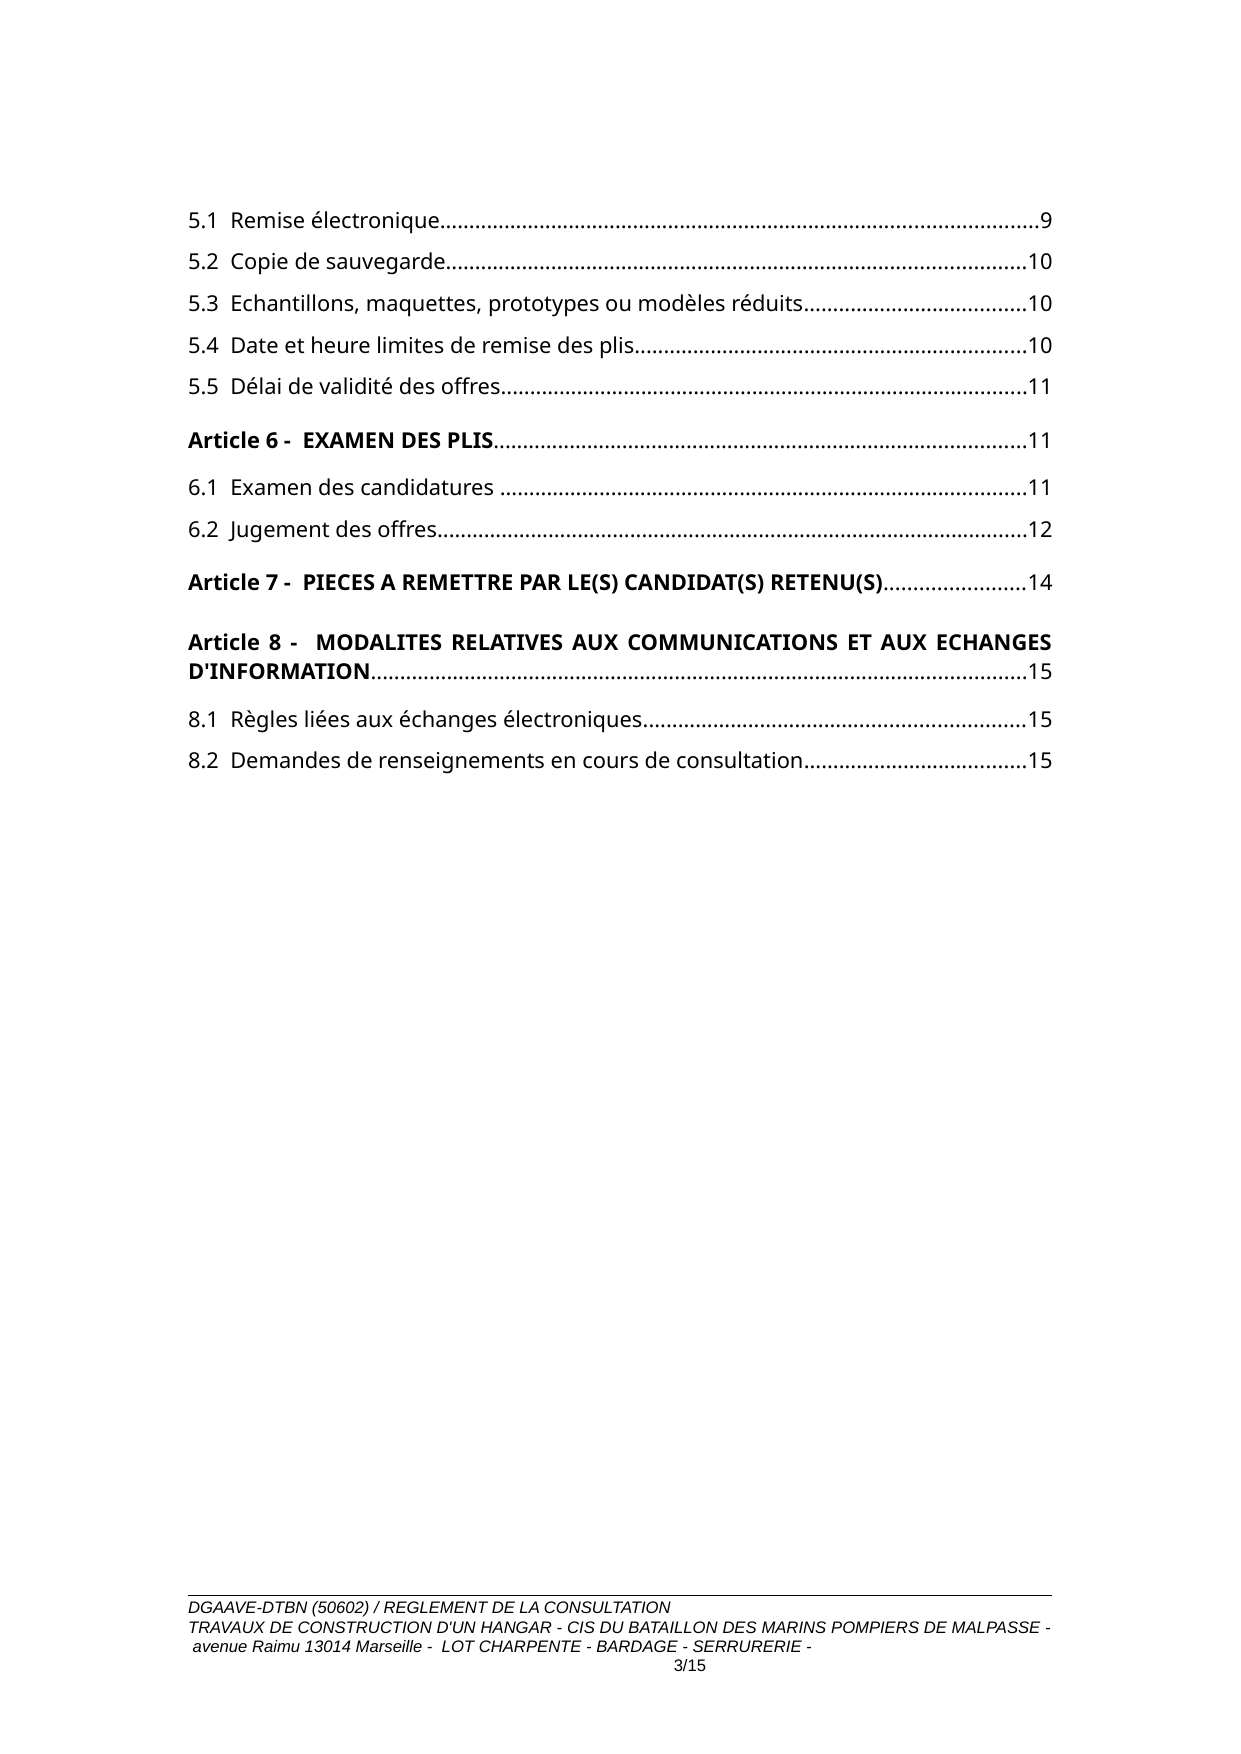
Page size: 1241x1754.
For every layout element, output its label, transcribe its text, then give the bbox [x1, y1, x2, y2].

text 8.2 Demandes de renseignements en cours de consultation 15 [188, 746, 1052, 775]
text 5.5 Délai de validité des offres 11 [188, 371, 1052, 401]
text Article 8 - MODALITES RELATIVES AUX COMMUNICATIONS ET AUX ECHANGES D'INFORMATION 15 [188, 627, 1052, 686]
text Article 7 - PIECES A REMETTRE PAR LE(S) CANDIDAT(S) RETENU(S) 14 [188, 567, 1052, 597]
text 5.3 Echantillons, maquettes, prototypes ou modèles réduits 10 [188, 288, 1052, 318]
text 5.1 Remise électronique 9 [188, 204, 1052, 234]
text 6.2 Jugement des offres 12 [188, 514, 1052, 544]
text 8.1 Règles liées aux échanges électroniques 15 [188, 704, 1052, 734]
text 5.2 Copie de sauvegarde 10 [188, 246, 1052, 276]
text 5.4 Date et heure limites de remise des plis 10 [188, 329, 1052, 359]
text Article 6 - EXAMEN DES PLIS 11 [188, 425, 1052, 454]
text 6.1 Examen des candidatures 11 [188, 472, 1052, 502]
